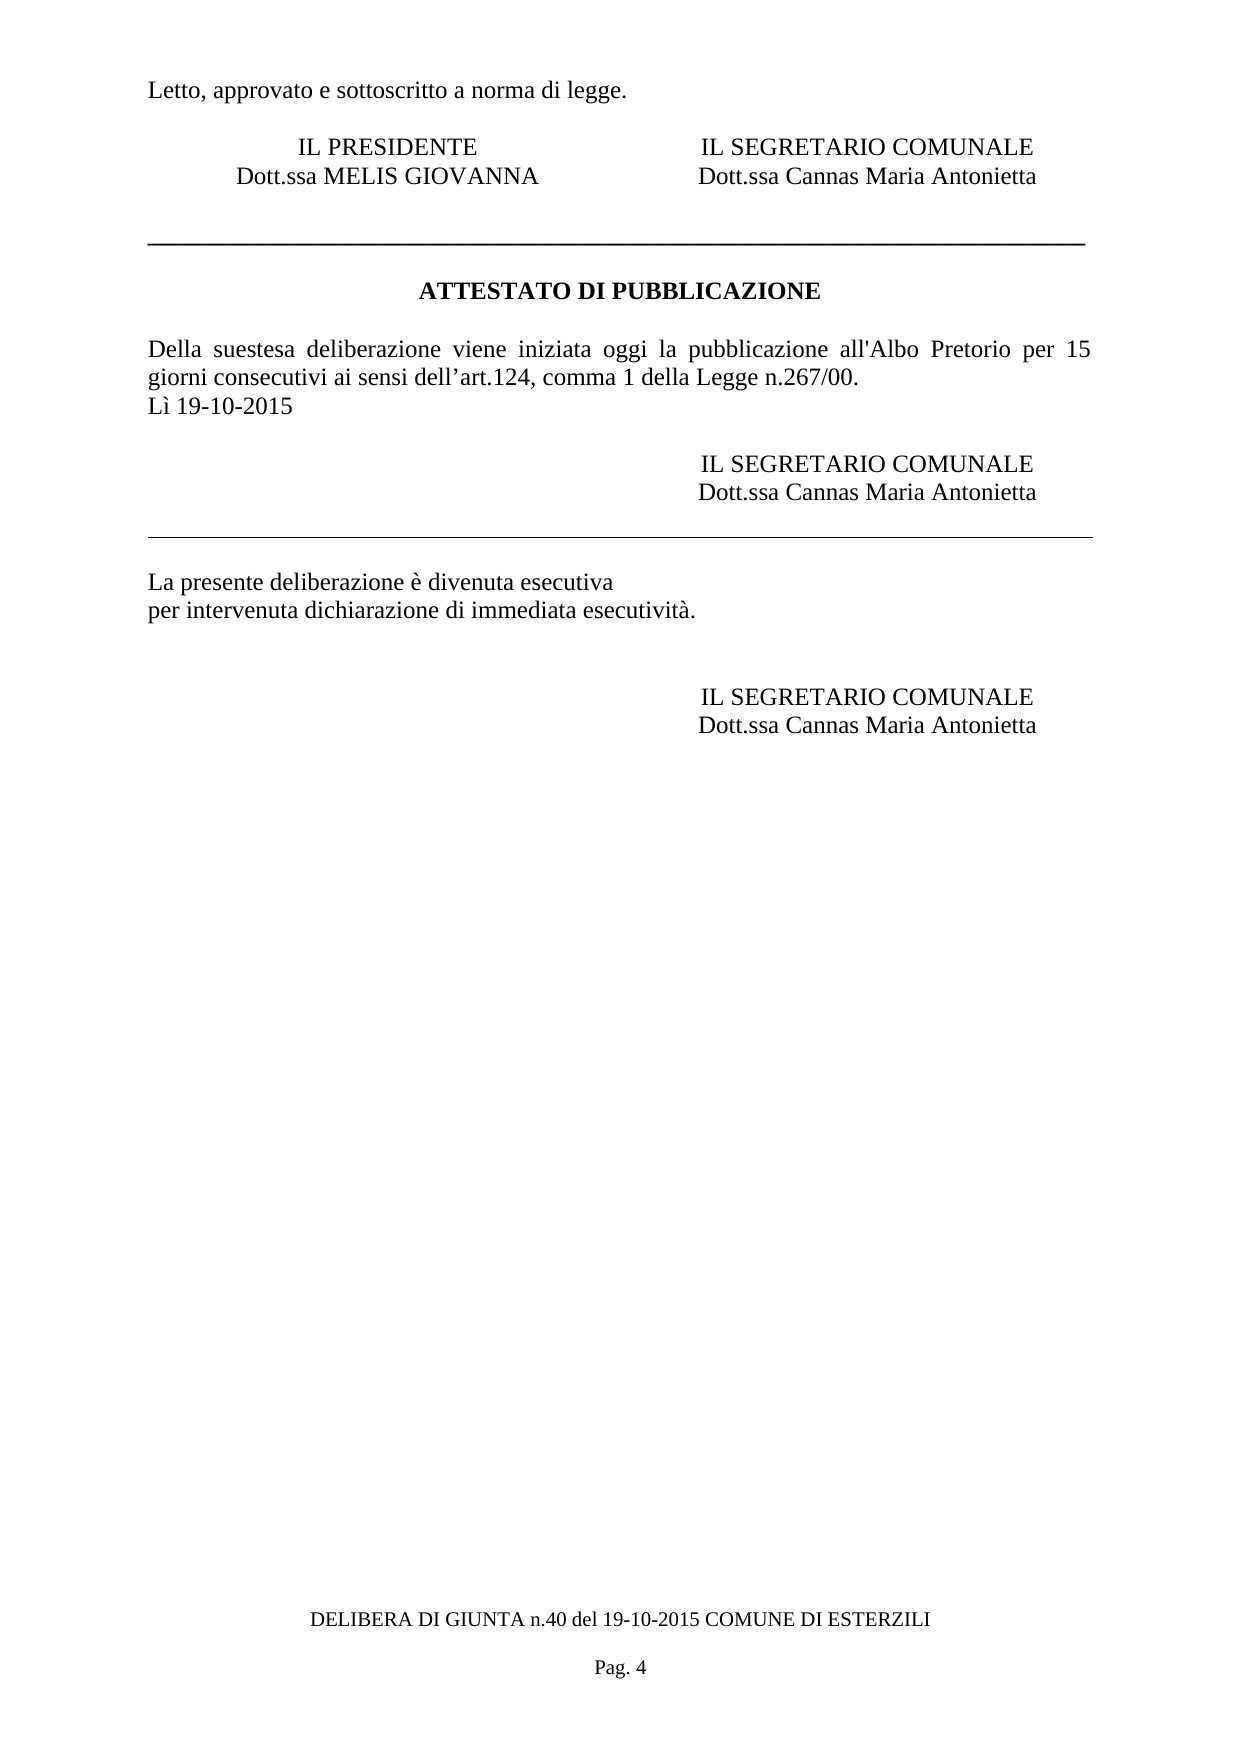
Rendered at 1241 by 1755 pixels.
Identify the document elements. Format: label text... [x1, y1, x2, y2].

table_cell Dott.ssa MELIS GIOVANNA [148, 161, 627, 190]
text ___________________________________________________________________________ [148, 219, 1093, 247]
text La presente deliberazione è divenuta esecutiva [148, 567, 1093, 596]
table_cell Dott.ssa Cannas Maria Antonietta [628, 711, 1107, 739]
text per intervenuta dichiarazione di immediata esecutività. [148, 596, 1093, 624]
table_header IL SEGRETARIO COMUNALE [628, 449, 1107, 477]
table_cell [148, 478, 627, 506]
table_header IL SEGRETARIO COMUNALE [628, 133, 1107, 161]
text ATTESTATO DI PUBBLICAZIONE [148, 276, 1093, 305]
table_cell Dott.ssa Cannas Maria Antonietta [628, 478, 1107, 506]
table_cell Dott.ssa Cannas Maria Antonietta [628, 161, 1107, 190]
table_header [148, 449, 627, 477]
text Letto, approvato e sottoscritto a norma di legge. [148, 75, 1093, 104]
table_cell [148, 711, 627, 739]
table_header IL SEGRETARIO COMUNALE [628, 682, 1107, 711]
table_header IL PRESIDENTE [148, 133, 627, 161]
text Della suestesa deliberazione viene iniziata oggi la pubblicazione all'Albo Pretorio per 15 giorni consecutivi ai sensi dell’art.124, comma 1 della Legge n.267/00. [148, 334, 1093, 391]
table_header [148, 682, 627, 711]
text Lì 19-10-2015 [148, 391, 1093, 420]
